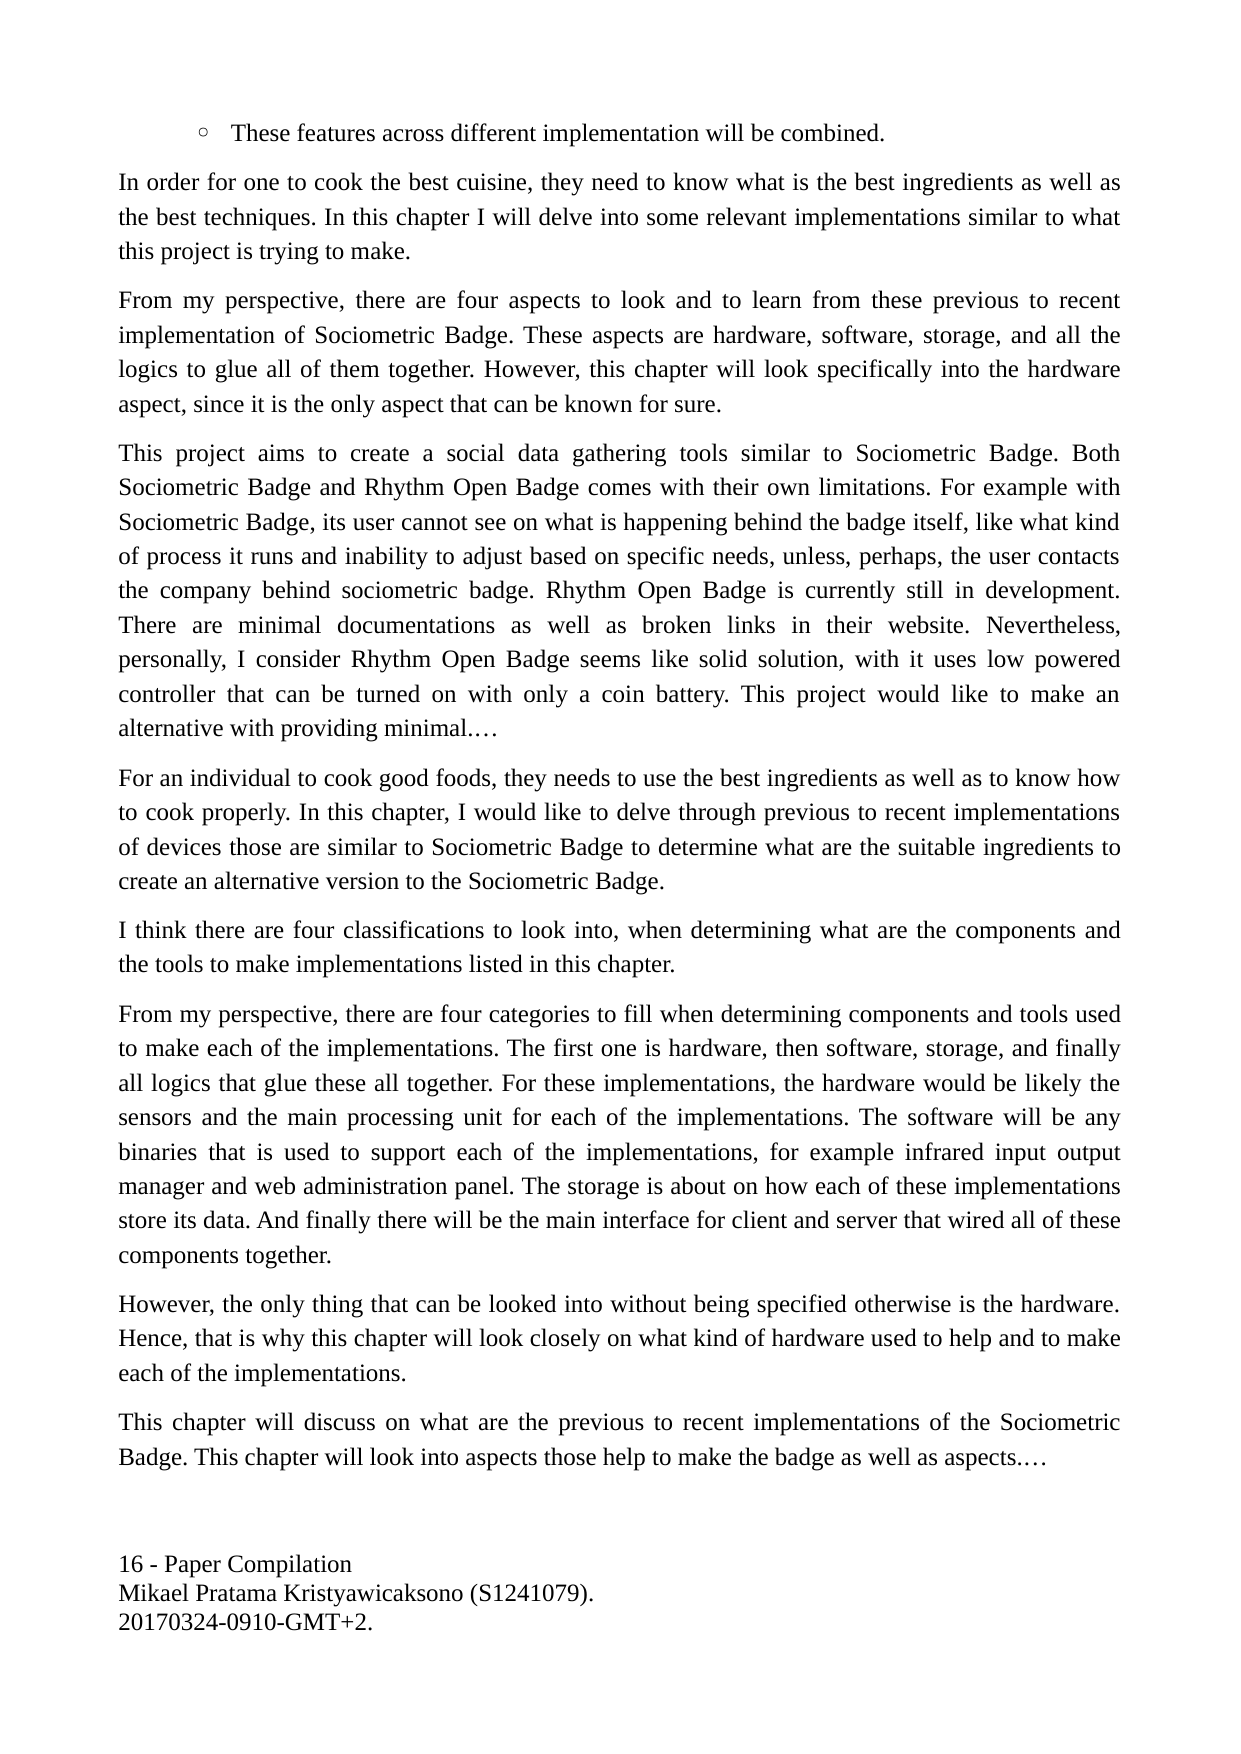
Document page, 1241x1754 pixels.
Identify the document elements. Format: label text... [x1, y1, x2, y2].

text This chapter will discuss on what are the previous to recent implementations of the Sociometric Badge. This chapter will look into aspects those help to make the badge as well as aspects.… [118, 1407, 1122, 1470]
text From my perspective, there are four aspects to look and to learn from these previous to recent implementation of Sociometric Badge. These aspects are hardware, software, storage, and all the logics to glue all of them together. However, this chapter will look specifically into the hardware aspect, since it is the only aspect that can be known for sure. [118, 285, 1122, 417]
text This project aims to create a social data gathering tools similar to Sociometric Badge. Both Sociometric Badge and Rhythm Open Badge comes with their own limitations. For example with Sociometric Badge, its user cannot see on what is happening behind the badge itself, like what kind of process it runs and inability to adjust based on specific needs, unless, perhaps, the user contacts the company behind sociometric badge. Rhythm Open Badge is currently still in development. There are minimal documentations as well as broken links in their website. Nevertheless, personally, I consider Rhythm Open Badge seems like solid solution, with it uses low powered controller that can be turned on with only a coin battery. This project would like to make an alternative with providing minimal.… [118, 438, 1122, 742]
list These features across different implementation will be combined. [193, 118, 1122, 147]
text I think there are four classifications to look into, when determining what are the components and the tools to make implementations listed in this chapter. [118, 915, 1122, 978]
text From my perspective, there are four categories to fill when determining components and tools used to make each of the implementations. The first one is hardware, then software, storage, and finally all logics that glue these all together. For these implementations, the hardware would be likely the sensors and the main processing unit for each of the implementations. The software will be any binaries that is used to support each of the implementations, for example infrared input output manager and web administration panel. The storage is about on how each of these implementations store its data. And finally there will be the main interface for client and server that wired all of these components together. [118, 999, 1122, 1269]
text In order for one to cook the best cuisine, they need to know what is the best ingredients as well as the best techniques. In this chapter I will delve into some relevant implementations similar to what this project is trying to make. [118, 167, 1122, 265]
text For an individual to cook good foods, they needs to use the best ingredients as well as to know how to cook properly. In this chapter, I would like to delve through previous to recent implementations of devices those are similar to Sociometric Badge to determine what are the suitable ingredients to create an alternative version to the Sociometric Badge. [118, 763, 1122, 895]
text However, the only thing that can be looked into without being specified otherwise is the hardware. Hence, that is why this chapter will look closely on what kind of hardware used to help and to make each of the implementations. [118, 1289, 1122, 1387]
